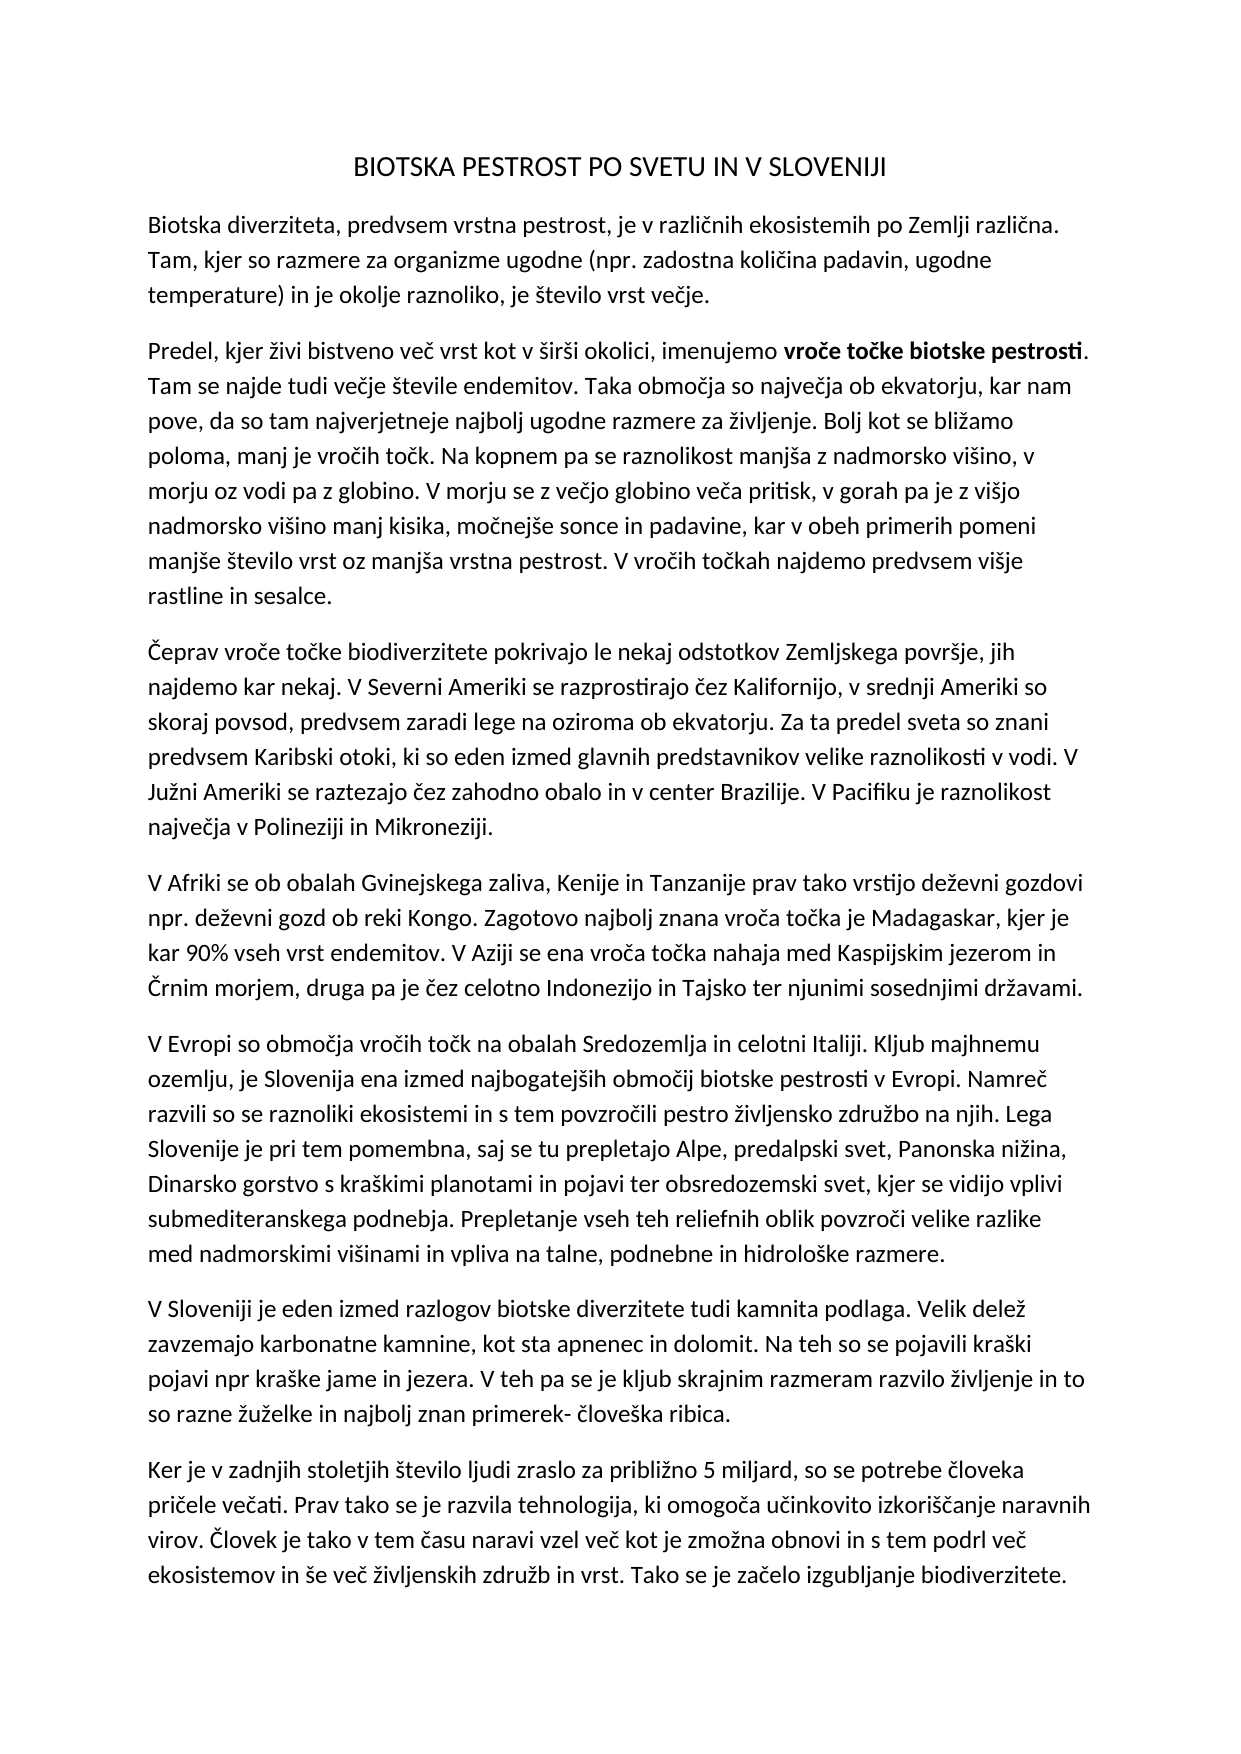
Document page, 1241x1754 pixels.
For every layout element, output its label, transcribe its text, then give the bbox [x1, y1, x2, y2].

text V Afriki se ob obalah Gvinejskega zaliva, Kenije in Tanzanije prav tako vrstijo deževni gozdovi npr. deževni gozd ob reki Kongo. Zagotovo najbolj znana vroča točka je Madagaskar, kjer je kar 90% vseh vrst endemitov. V Aziji se ena vroča točka nahaja med Kaspijskim jezerom in Črnim morjem, druga pa je čez celotno Indonezijo in Tajsko ter njunimi sosednjimi državami. [148, 867, 1093, 1002]
text V Sloveniji je eden izmed razlogov biotske diverzitete tudi kamnita podlaga. Velik delež zavzemajo karbonatne kamnine, kot sta apnenec in dolomit. Na teh so se pojavili kraški pojavi npr kraške jame in jezera. V teh pa se je kljub skrajnim razmeram razvilo življenje in to so razne žuželke in najbolj znan primerek- človeška ribica. [148, 1293, 1093, 1429]
text Biotska diverziteta, predvsem vrstna pestrost, je v različnih ekosistemih po Zemlji različna. Tam, kjer so razmere za organizme ugodne (npr. zadostna količina padavin, ugodne temperature) in je okolje raznoliko, je število vrst večje. [148, 209, 1093, 310]
text Ker je v zadnjih stoletjih število ljudi zraslo za približno 5 miljard, so se potrebe človeka pričele večati. Prav tako se je razvila tehnologija, ki omogoča učinkovito izkoriščanje naravnih virov. Človek je tako v tem času naravi vzel več kot je zmožna obnovi in s tem podrl več ekosistemov in še več življenskih združb in vrst. Tako se je začelo izgubljanje biodiverzitete. [148, 1454, 1093, 1590]
text BIOTSKA PESTROST PO SVETU IN V SLOVENIJI [148, 148, 1093, 183]
text Predel, kjer živi bistveno več vrst kot v širši okolici, imenujemo vroče točke biotske pestrosti. Tam se najde tudi večje števile endemitov. Taka območja so največja ob ekvatorju, kar nam pove, da so tam najverjetneje najbolj ugodne razmere za življenje. Bolj kot se bližamo poloma, manj je vročih točk. Na kopnem pa se raznolikost manjša z nadmorsko višino, v morju oz vodi pa z globino. V morju se z večjo globino veča pritisk, v gorah pa je z višjo nadmorsko višino manj kisika, močnejše sonce in padavine, kar v obeh primerih pomeni manjše število vrst oz manjša vrstna pestrost. V vročih točkah najdemo predvsem višje rastline in sesalce. [148, 335, 1093, 611]
text V Evropi so območja vročih točk na obalah Sredozemlja in celotni Italiji. Kljub majhnemu ozemlju, je Slovenija ena izmed najbogatejših območij biotske pestrosti v Evropi. Namreč razvili so se raznoliki ekosistemi in s tem povzročili pestro življensko združbo na njih. Lega Slovenije je pri tem pomembna, saj se tu prepletajo Alpe, predalpski svet, Panonska nižina, Dinarsko gorstvo s kraškimi planotami in pojavi ter obsredozemski svet, kjer se vidijo vplivi submediteranskega podnebja. Prepletanje vseh teh reliefnih oblik povzroči velike razlike med nadmorskimi višinami in vpliva na talne, podnebne in hidrološke razmere. [148, 1028, 1093, 1268]
text Čeprav vroče točke biodiverzitete pokrivajo le nekaj odstotkov Zemljskega površje, jih najdemo kar nekaj. V Severni Ameriki se razprostirajo čez Kalifornijo, v srednji Ameriki so skoraj povsod, predvsem zaradi lege na oziroma ob ekvatorju. Za ta predel sveta so znani predvsem Karibski otoki, ki so eden izmed glavnih predstavnikov velike raznolikosti v vodi. V Južni Ameriki se raztezajo čez zahodno obalo in v center Brazilije. V Pacifiku je raznolikost največja v Polineziji in Mikroneziji. [148, 636, 1093, 842]
